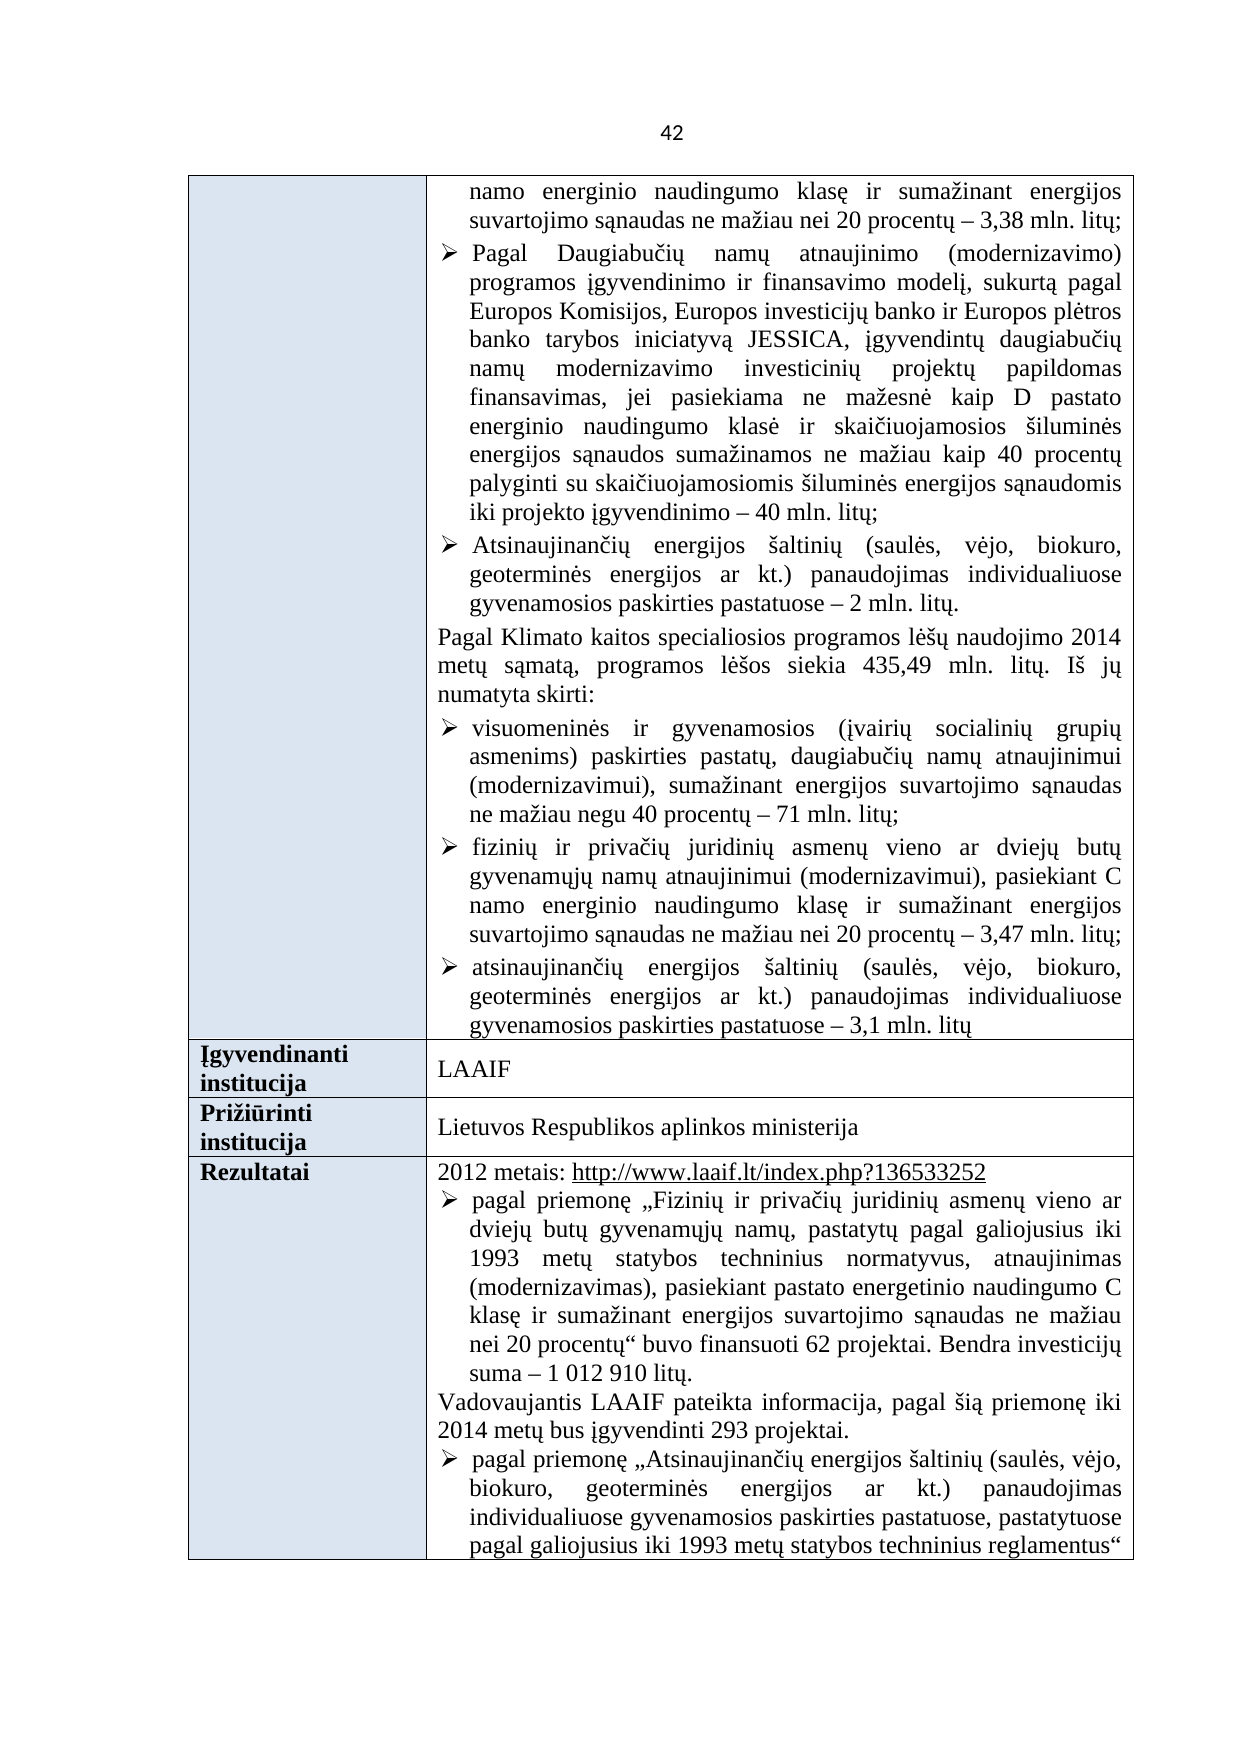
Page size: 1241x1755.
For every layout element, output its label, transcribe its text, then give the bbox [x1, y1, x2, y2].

table_cell 2012 metais: http://www.laaif.lt/index.php?136533252 pagal priemonę „Fizinių ir privačių juridinių asmenų vieno ar dviejų butų gyvenamųjų namų, pastatytų pagal galiojusius iki 1993 metų statybos techninius normatyvus, atnaujinimas (modernizavimas), pasiekiant pastato energetinio naudingumo C klasę ir sumažinant energijos suvartojimo sąnaudas ne mažiau nei 20 procentų“ buvo finansuoti 62 projektai. Bendra investicijų suma – 1 012 910 litų. Vadovaujantis LAAIF pateikta informacija, pagal šią priemonę iki 2014 metų bus įgyvendinti 293 projektai. pagal priemonę „Atsinaujinančių energijos šaltinių (saulės, vėjo, biokuro, geoterminės energijos ar kt.) panaudojimas individualiuose gyvenamosios paskirties pastatuose, pastatytuose pagal galiojusius iki 1993 metų statybos techninius reglamentus“ [427, 1157, 1133, 1559]
table_cell Rezultatai [189, 1157, 426, 1559]
table_cell namo energinio naudingumo klasę ir sumažinant energijos suvartojimo sąnaudas ne mažiau nei 20 procentų – 3,38 mln. litų; Pagal Daugiabučių namų atnaujinimo (modernizavimo) programos įgyvendinimo ir finansavimo modelį, sukurtą pagal Europos Komisijos, Europos investicijų banko ir Europos plėtros banko tarybos iniciatyvą JESSICA, įgyvendintų daugiabučių namų modernizavimo investicinių projektų papildomas finansavimas, jei pasiekiama ne mažesnė kaip D pastato energinio naudingumo klasė ir skaičiuojamosios šiluminės energijos sąnaudos sumažinamos ne mažiau kaip 40 procentų palyginti su skaičiuojamosiomis šiluminės energijos sąnaudomis iki projekto įgyvendinimo – 40 mln. litų; Atsinaujinančių energijos šaltinių (saulės, vėjo, biokuro, geoterminės energijos ar kt.) panaudojimas individualiuose gyvenamosios paskirties pastatuose – 2 mln. litų. Pagal Klimato kaitos specialiosios programos lėšų naudojimo 2014 metų sąmatą, programos lėšos siekia 435,49 mln. litų. Iš jų numatyta skirti: visuomeninės ir gyvenamosios (įvairių socialinių grupių asmenims) paskirties pastatų, daugiabučių namų atnaujinimui (modernizavimui), sumažinant energijos suvartojimo sąnaudas ne mažiau negu 40 procentų – 71 mln. litų; fizinių ir privačių juridinių asmenų vieno ar dviejų butų gyvenamųjų namų atnaujinimui (modernizavimui), pasiekiant C namo energinio naudingumo klasę ir sumažinant energijos suvartojimo sąnaudas ne mažiau nei 20 procentų – 3,47 mln. litų; atsinaujinančių energijos šaltinių (saulės, vėjo, biokuro, geoterminės energijos ar kt.) panaudojimas individualiuose gyvenamosios paskirties pastatuose – 3,1 mln. litų [427, 176, 1133, 1038]
table_cell Lietuvos Respublikos aplinkos ministerija [427, 1098, 1133, 1156]
table_cell Prižiūrinti institucija [189, 1098, 426, 1156]
table_cell Įgyvendinanti institucija [189, 1040, 426, 1097]
table_cell [189, 176, 426, 1038]
table_cell LAAIF [427, 1040, 1133, 1097]
